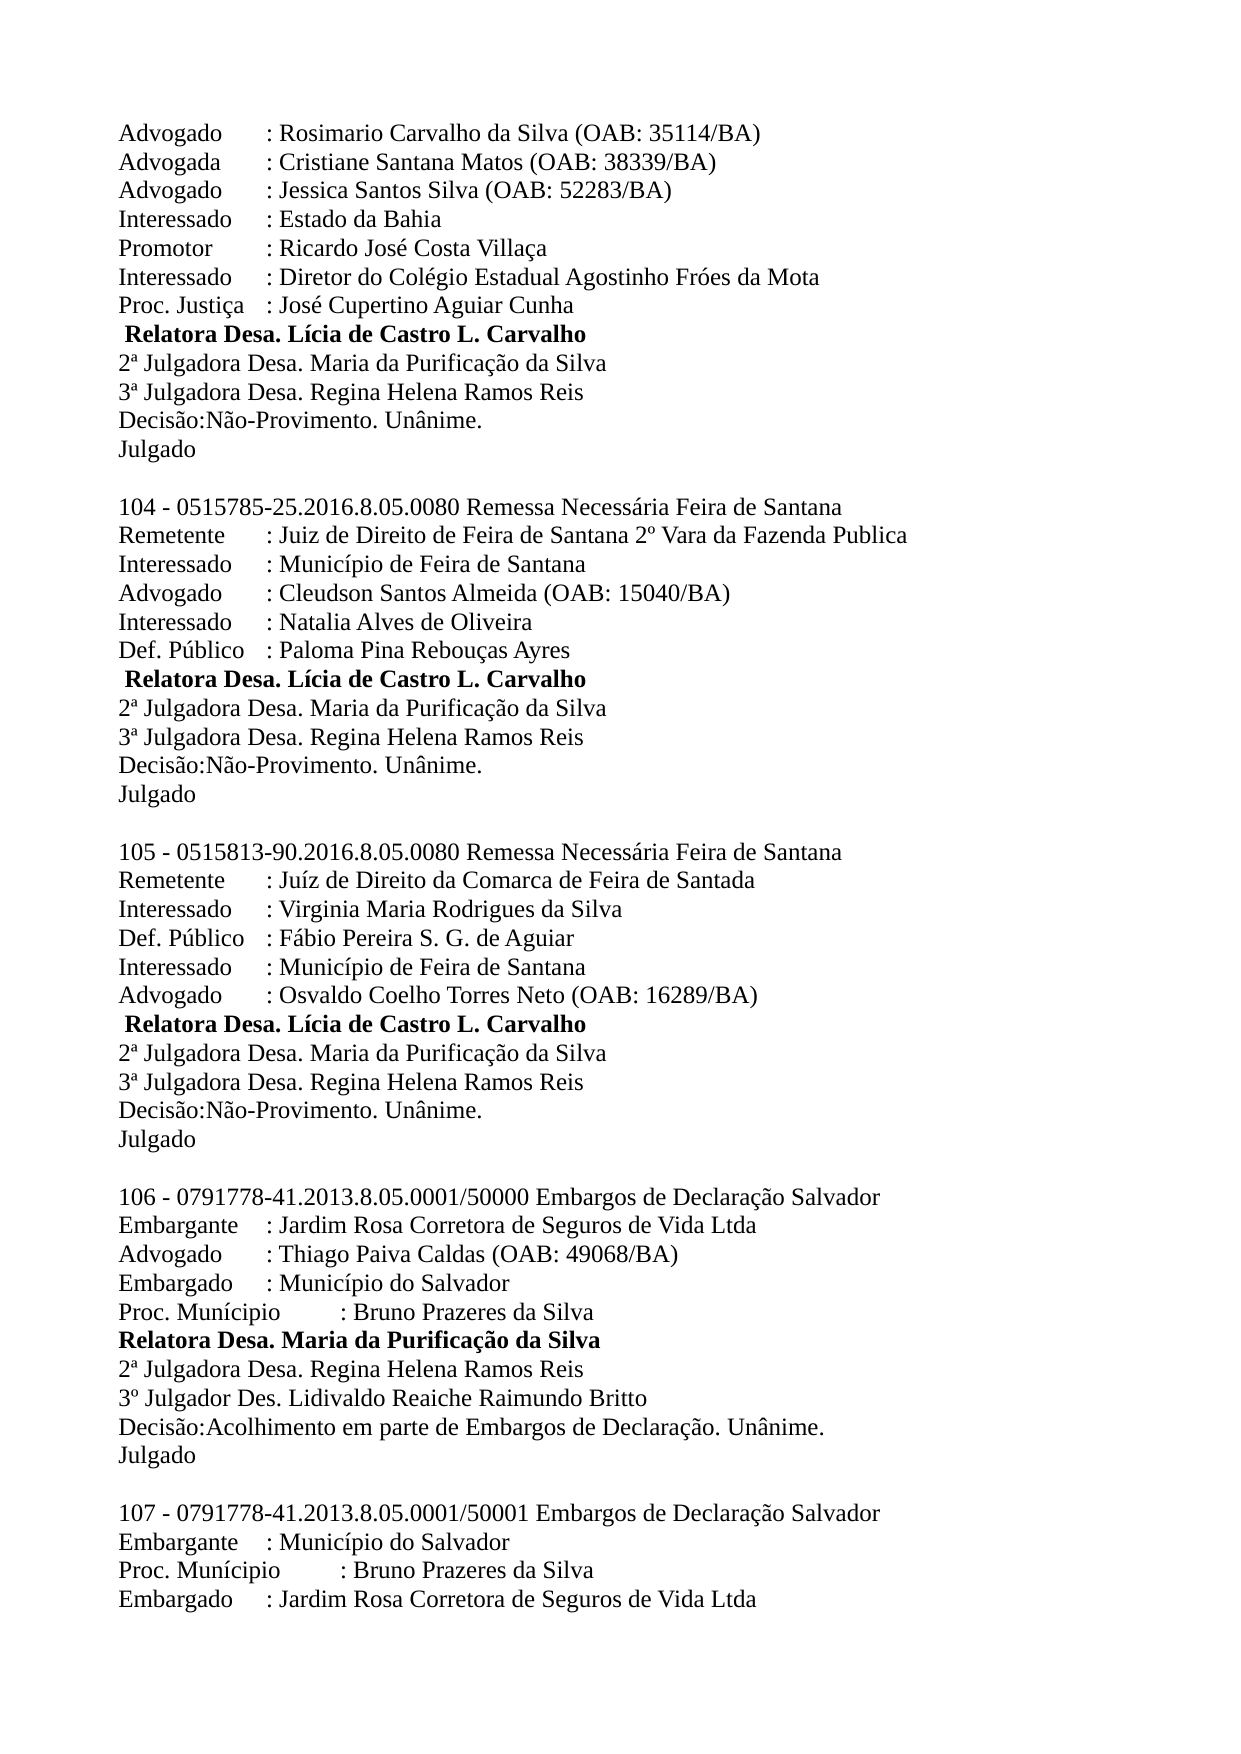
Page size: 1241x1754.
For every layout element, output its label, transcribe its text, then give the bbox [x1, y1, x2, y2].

text 3ª Julgadora Desa. Regina Helena Ramos Reis [118, 722, 1122, 751]
text 105 - 0515813-90.2016.8.05.0080 Remessa Necessária Feira de Santana [118, 837, 1122, 866]
text Embargante : Município do Salvador Proc. Munícipio : Bruno Prazeres da Silva Embargado : Jardim Rosa Corretora de Seguros de Vida Ltda [118, 1527, 1122, 1613]
text 2ª Julgadora Desa. Maria da Purificação da Silva [118, 1038, 1122, 1067]
text 3ª Julgadora Desa. Regina Helena Ramos Reis [118, 1067, 1122, 1096]
text 2ª Julgadora Desa. Maria da Purificação da Silva [118, 348, 1122, 377]
text Remetente : Juiz de Direito de Feira de Santana 2º Vara da Fazenda Publica Interessado : Município de Feira de Santana Advogado : Cleudson Santos Almeida (OAB: 15040/BA) Interessado : Natalia Alves de Oliveira Def. Público : Paloma Pina Rebouças Ayres Relatora Desa. Lícia de Castro L. Carvalho [118, 521, 1122, 693]
text Julgado [118, 1124, 1122, 1153]
text 3ª Julgadora Desa. Regina Helena Ramos Reis [118, 377, 1122, 406]
text Decisão:Não-Provimento. Unânime. [118, 751, 1122, 779]
text 2ª Julgadora Desa. Regina Helena Ramos Reis [118, 1354, 1122, 1383]
text Embargante : Jardim Rosa Corretora de Seguros de Vida Ltda Advogado : Thiago Paiva Caldas (OAB: 49068/BA) Embargado : Município do Salvador Proc. Munícipio : Bruno Prazeres da Silva Relatora Desa. Maria da Purificação da Silva [118, 1211, 1122, 1354]
text Decisão:Não-Provimento. Unânime. [118, 406, 1122, 434]
text Julgado [118, 434, 1122, 463]
text Remetente : Juíz de Direito da Comarca de Feira de Santada Interessado : Virginia Maria Rodrigues da Silva Def. Público : Fábio Pereira S. G. de Aguiar Interessado : Município de Feira de Santana Advogado : Osvaldo Coelho Torres Neto (OAB: 16289/BA) Relatora Desa. Lícia de Castro L. Carvalho [118, 866, 1122, 1038]
text Advogado : Rosimario Carvalho da Silva (OAB: 35114/BA) Advogada : Cristiane Santana Matos (OAB: 38339/BA) Advogado : Jessica Santos Silva (OAB: 52283/BA) Interessado : Estado da Bahia Promotor : Ricardo José Costa Villaça Interessado : Diretor do Colégio Estadual Agostinho Fróes da Mota Proc. Justiça : José Cupertino Aguiar Cunha Relatora Desa. Lícia de Castro L. Carvalho [118, 118, 1122, 348]
text 104 - 0515785-25.2016.8.05.0080 Remessa Necessária Feira de Santana [118, 492, 1122, 521]
text 107 - 0791778-41.2013.8.05.0001/50001 Embargos de Declaração Salvador [118, 1498, 1122, 1527]
text Julgado [118, 779, 1122, 808]
text 3º Julgador Des. Lidivaldo Reaiche Raimundo Britto [118, 1383, 1122, 1412]
text 106 - 0791778-41.2013.8.05.0001/50000 Embargos de Declaração Salvador [118, 1182, 1122, 1211]
text Decisão:Acolhimento em parte de Embargos de Declaração. Unânime. [118, 1412, 1122, 1441]
text 2ª Julgadora Desa. Maria da Purificação da Silva [118, 693, 1122, 722]
text Decisão:Não-Provimento. Unânime. [118, 1096, 1122, 1124]
text Julgado [118, 1441, 1122, 1469]
